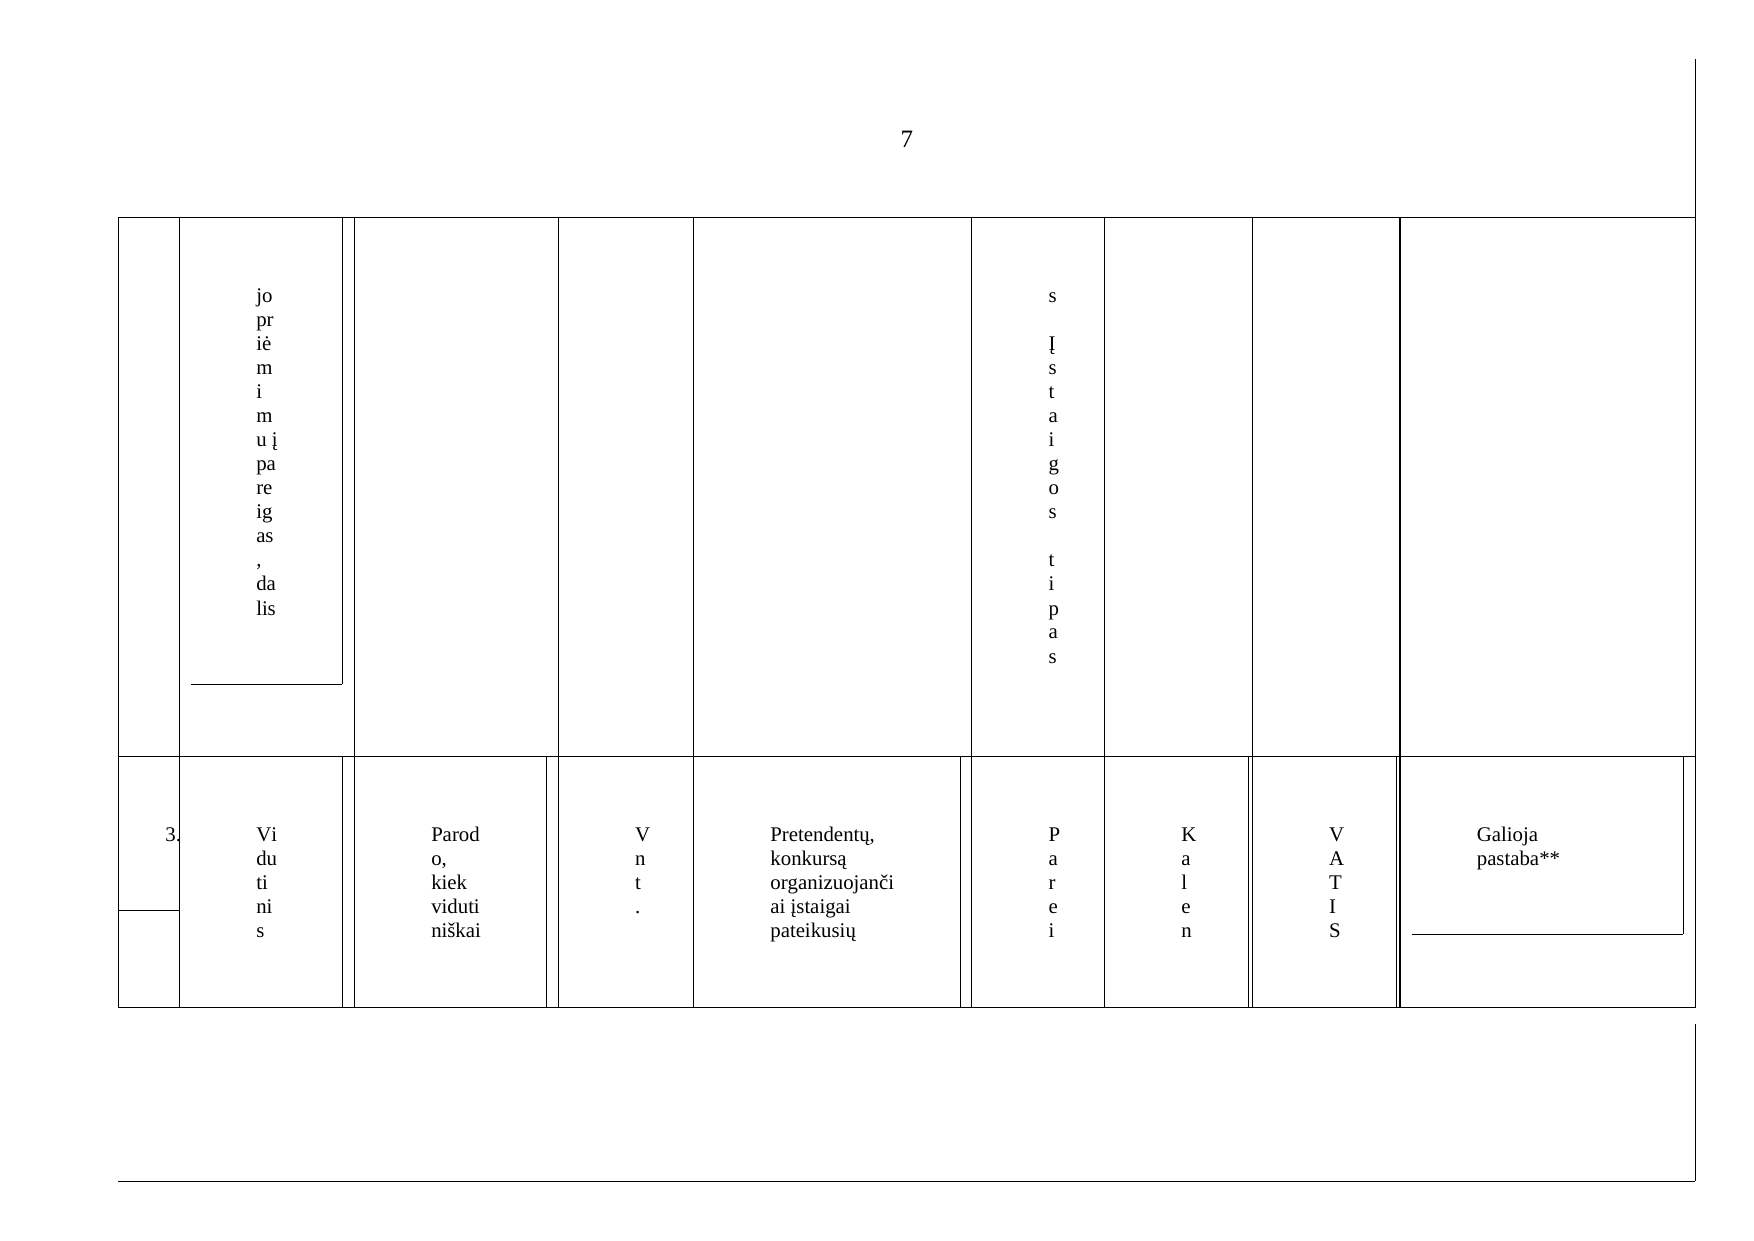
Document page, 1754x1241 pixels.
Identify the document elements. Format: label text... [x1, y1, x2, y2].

table_cell Parodo, kiek vidutiniškai [355, 757, 546, 1007]
table_cell jo priėmimu į pareigas, dalis [180, 218, 354, 756]
table_cell [119, 218, 179, 756]
table_cell [559, 218, 693, 756]
table_cell [547, 757, 558, 1007]
table_cell VATIS [1253, 757, 1396, 1007]
table_cell s Įstaigos tipas [972, 218, 1104, 756]
table_cell [694, 218, 971, 756]
table_cell Vnt. [559, 757, 693, 1007]
table_cell [1105, 218, 1252, 756]
table_cell [1253, 218, 1399, 756]
table_cell Pretendentų, konkursą organizuojančiai įstaigai pateikusių [694, 757, 960, 1007]
table_cell [1401, 218, 1695, 756]
table_cell Kalen [1105, 757, 1248, 1007]
table_cell [119, 911, 179, 1007]
table_cell Parei [972, 757, 1104, 1007]
table_cell [355, 218, 558, 756]
table_cell Vidutinis [180, 757, 342, 1007]
table_cell Galioja pastaba** [1401, 757, 1695, 1007]
table_cell [343, 757, 354, 1007]
table_cell 3. [119, 757, 179, 910]
